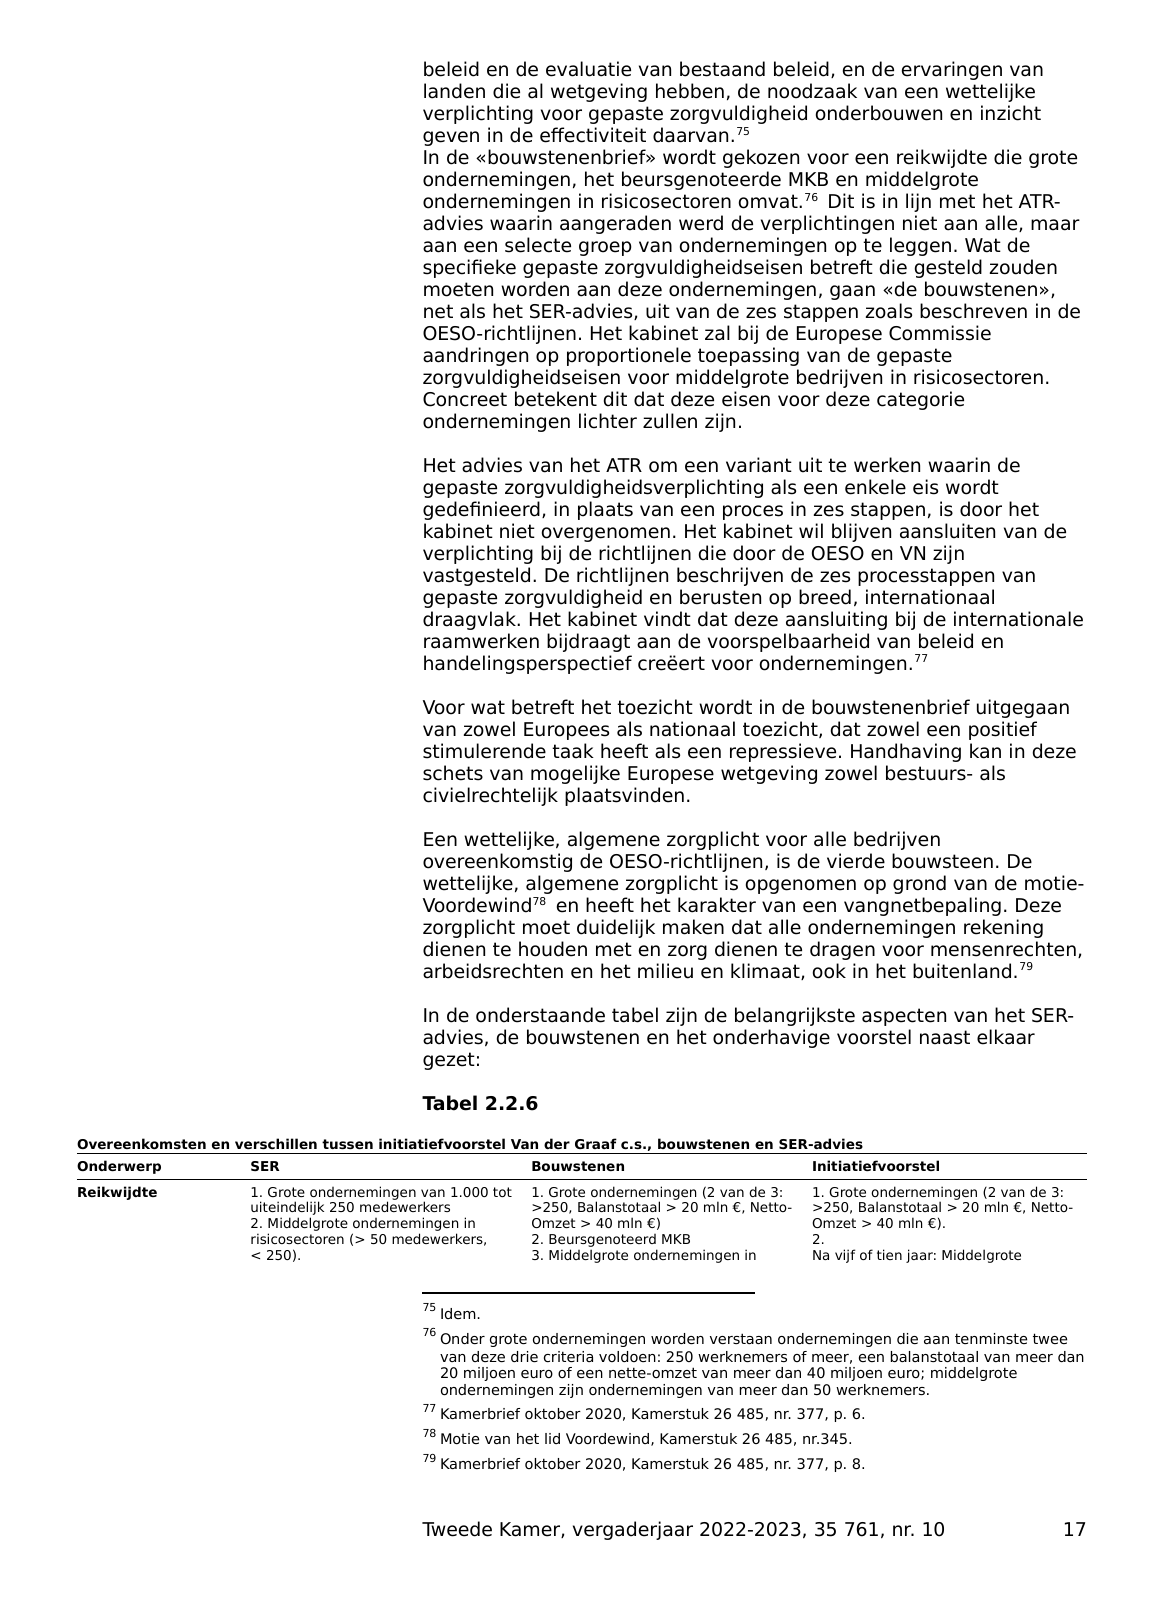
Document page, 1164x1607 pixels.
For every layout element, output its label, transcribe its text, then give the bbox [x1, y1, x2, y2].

text Motie van het lid Voordewind, Kamerstuk 26 485, nr.345. [422, 1427, 1087, 1449]
text Onder grote ondernemingen worden verstaan ondernemingen die aan tenminste twee van deze drie criteria voldoen: 250 werknemers of meer, een balanstotaal van meer dan 20 miljoen euro of een nette-omzet van meer dan 40 miljoen euro; middelgrote ondernemingen zijn ondernemingen van meer dan 50 werknemers. [422, 1327, 1087, 1399]
text Voor wat betreft het toezicht wordt in de bouwstenenbrief uitgegaan van zowel Europees als nationaal toezicht, dat zowel een positief stimulerende taak heeft als een repressieve. Handhaving kan in deze schets van mogelijke Europese wetgeving zowel bestuurs- als civielrechtelijk plaatsvinden. [422, 697, 1087, 807]
table_cell Bouwstenen [525, 1154, 806, 1179]
text Kamerbrief oktober 2020, Kamerstuk 26 485, nr. 377, p. 6. [422, 1402, 1087, 1424]
table_cell SER [244, 1154, 525, 1179]
text Een wettelijke, algemene zorgplicht voor alle bedrijven overeenkomstig de OESO-richtlijnen, is de vierde bouwsteen. De wettelijke, algemene zorgplicht is opgenomen op grond van de motie-Voordewind en heeft het karakter van een vangnetbepaling. Deze zorgplicht moet duidelijk maken dat alle ondernemingen rekening dienen te houden met en zorg dienen te dragen voor mensenrechten, arbeidsrechten en het milieu en klimaat, ook in het buitenland. [422, 829, 1087, 983]
text Het advies van het ATR om een variant uit te werken waarin de gepaste zorgvuldigheidsverplichting als een enkele eis wordt gedefinieerd, in plaats van een proces in zes stappen, is door het kabinet niet overgenomen. Het kabinet wil blijven aansluiten van de verplichting bij de richtlijnen die door de OESO en VN zijn vastgesteld. De richtlijnen beschrijven de zes processtappen van gepaste zorgvuldigheid en berusten op breed, internationaal draagvlak. Het kabinet vindt dat deze aansluiting bij de internationale raamwerken bijdraagt aan de voorspelbaarheid van beleid en handelingsperspectief creëert voor ondernemingen. [422, 455, 1087, 675]
table_cell Reikwijdte [77, 1180, 244, 1263]
text In de «bouwstenenbrief» wordt gekozen voor een reikwijdte die grote ondernemingen, het beursgenoteerde MKB en middelgrote ondernemingen in risicosectoren omvat. Dit is in lijn met het ATR-advies waarin aangeraden werd de verplichtingen niet aan alle, maar aan een selecte groep van ondernemingen op te leggen. Wat de specifieke gepaste zorgvuldigheidseisen betreft die gesteld zouden moeten worden aan deze ondernemingen, gaan «de bouwstenen», net als het SER-advies, uit van de zes stappen zoals beschreven in de OESO-richtlijnen. Het kabinet zal bij de Europese Commissie aandringen op proportionele toepassing van de gepaste zorgvuldigheidseisen voor middelgrote bedrijven in risicosectoren. Concreet betekent dit dat deze eisen voor deze categorie ondernemingen lichter zullen zijn. [422, 147, 1087, 433]
text beleid en de evaluatie van bestaand beleid, en de ervaringen van landen die al wetgeving hebben, de noodzaak van een wettelijke verplichting voor gepaste zorgvuldigheid onderbouwen en inzicht geven in de effectiviteit daarvan. [422, 59, 1087, 147]
subtitle Tabel 2.2.6 [422, 1093, 1087, 1115]
text Idem. [422, 1302, 1087, 1324]
table_cell Onderwerp [77, 1154, 244, 1179]
text Kamerbrief oktober 2020, Kamerstuk 26 485, nr. 377, p. 8. [422, 1452, 1087, 1474]
table_cell 1. Grote ondernemingen (2 van de 3: >250, Balanstotaal > 20 mln €, Netto-Omzet > 40 mln €). 2. Na vijf of tien jaar: Middelgrote [806, 1180, 1087, 1263]
table_cell 1. Grote ondernemingen (2 van de 3: >250, Balanstotaal > 20 mln €, Netto-Omzet > 40 mln €) 2. Beursgenoteerd MKB 3. Middelgrote ondernemingen in [525, 1180, 806, 1263]
table_header Overeenkomsten en verschillen tussen initiatiefvoorstel Van der Graaf c.s., bouwstenen en SER-advies [77, 1137, 1087, 1153]
table_cell Initiatiefvoorstel [806, 1154, 1087, 1179]
table_cell 1. Grote ondernemingen van 1.000 tot uiteindelijk 250 medewerkers 2. Middelgrote ondernemingen in risicosectoren (> 50 medewerkers, < 250). [244, 1180, 525, 1263]
text In de onderstaande tabel zijn de belangrijkste aspecten van het SER-advies, de bouwstenen en het onderhavige voorstel naast elkaar gezet: [422, 1005, 1087, 1071]
